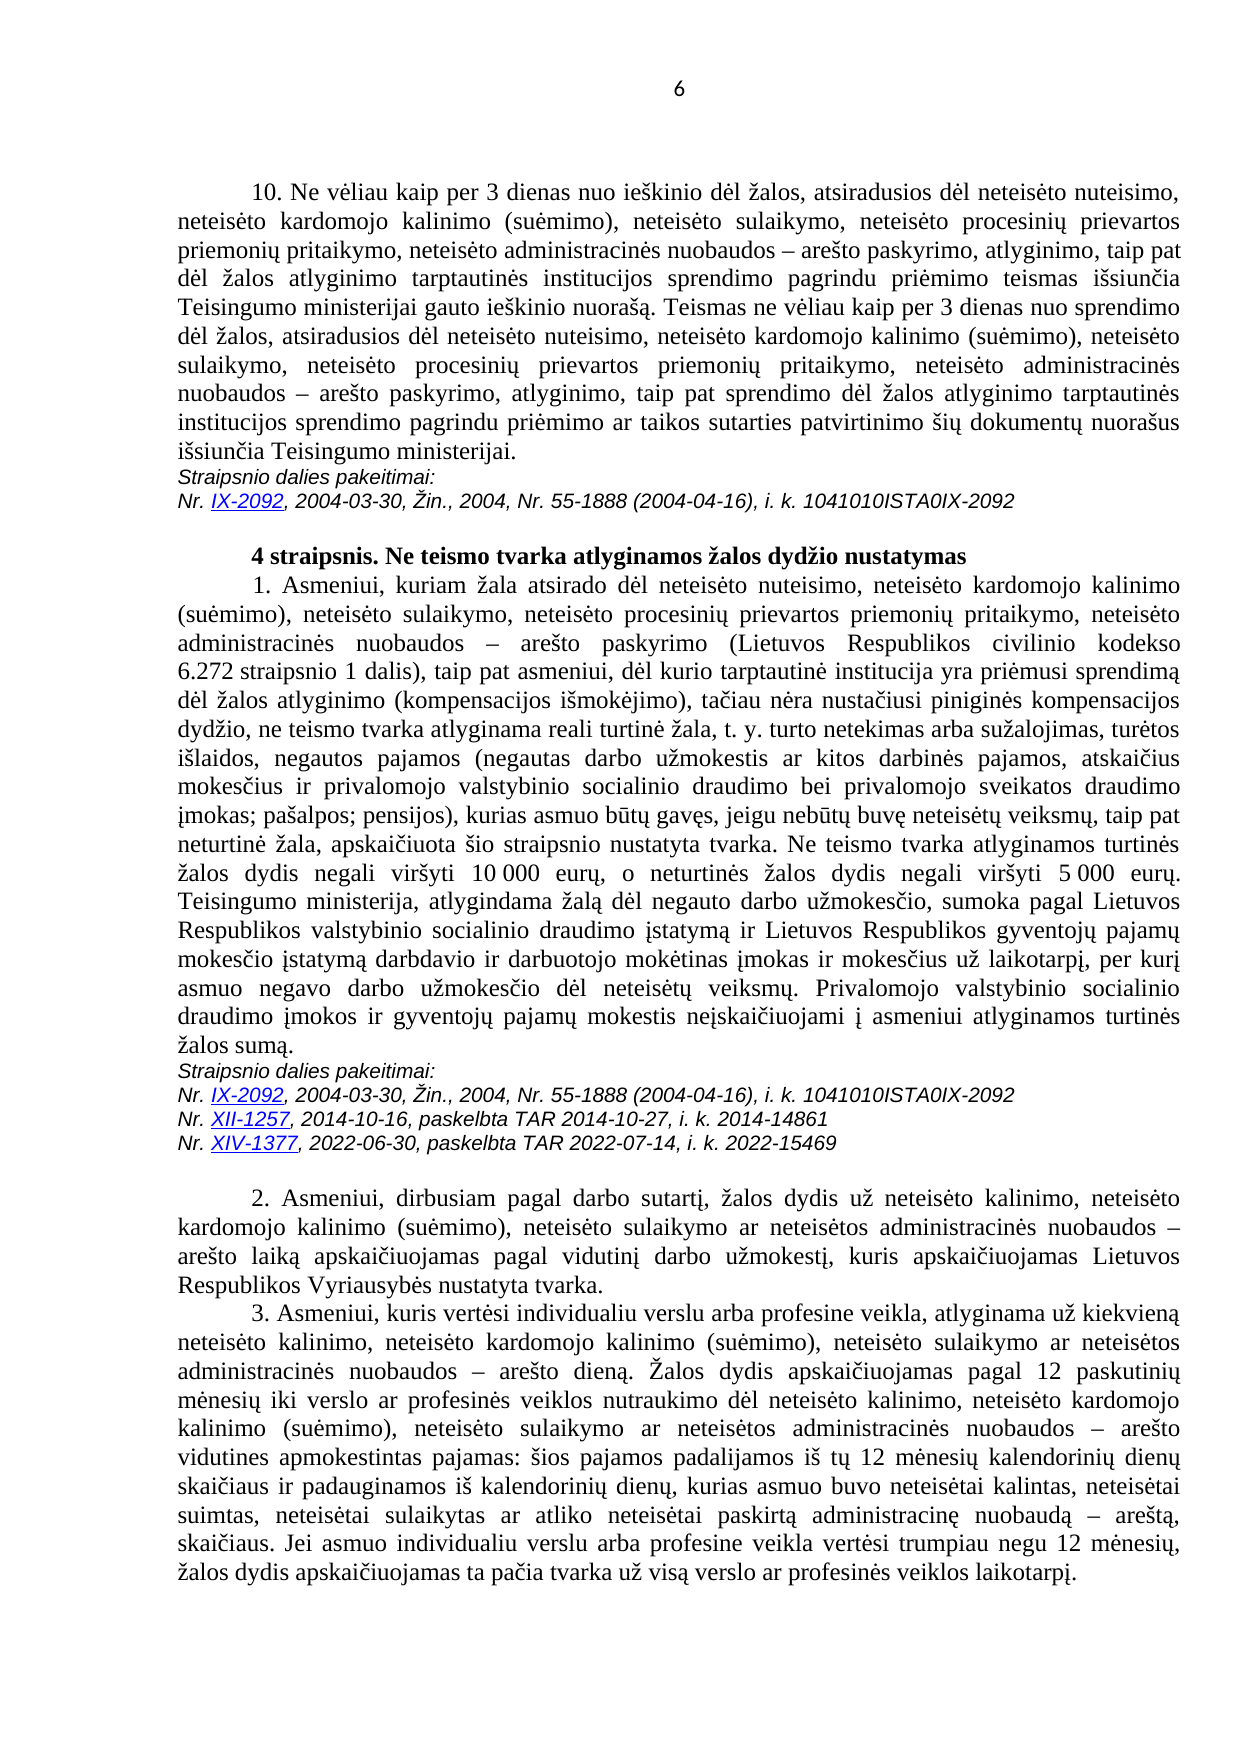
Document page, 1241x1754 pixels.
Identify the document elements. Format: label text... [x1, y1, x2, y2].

text Straipsnio dalies pakeitimai: [177, 465, 1181, 489]
text 3. Asmeniui, kuris vertėsi individualiu verslu arba profesine veikla, atlyginama už kiekvieną neteisėto kalinimo, neteisėto kardomojo kalinimo (suėmimo), neteisėto sulaikymo ar neteisėtos administracinės nuobaudos – arešto dieną. Žalos dydis apskaičiuojamas pagal 12 paskutinių mėnesių iki verslo ar profesinės veiklos nutraukimo dėl neteisėto kalinimo, neteisėto kardomojo kalinimo (suėmimo), neteisėto sulaikymo ar neteisėtos administracinės nuobaudos – arešto vidutines apmokestintas pajamas: šios pajamos padalijamos iš tų 12 mėnesių kalendorinių dienų skaičiaus ir padauginamos iš kalendorinių dienų, kurias asmuo buvo neteisėtai kalintas, neteisėtai suimtas, neteisėtai sulaikytas ar atliko neteisėtai paskirtą administracinę nuobaudą – areštą, skaičiaus. Jei asmuo individualiu verslu arba profesine veikla vertėsi trumpiau negu 12 mėnesių, žalos dydis apskaičiuojamas ta pačia tvarka už visą verslo ar profesinės veiklos laikotarpį. [177, 1298, 1181, 1586]
text Nr. XIV-1377, 2022-06-30, paskelbta TAR 2022-07-14, i. k. 2022-15469 [177, 1131, 1181, 1155]
text Nr. IX-2092, 2004-03-30, Žin., 2004, Nr. 55-1888 (2004-04-16), i. k. 1041010ISTA0IX-2092 [177, 1083, 1181, 1107]
text Straipsnio dalies pakeitimai: [177, 1059, 1181, 1083]
text 2. Asmeniui, dirbusiam pagal darbo sutartį, žalos dydis už neteisėto kalinimo, neteisėto kardomojo kalinimo (suėmimo), neteisėto sulaikymo ar neteisėtos administracinės nuobaudos – arešto laiką apskaičiuojamas pagal vidutinį darbo užmokestį, kuris apskaičiuojamas Lietuvos Respublikos Vyriausybės nustatyta tvarka. [177, 1183, 1181, 1298]
text 4 straipsnis. Ne teismo tvarka atlyginamos žalos dydžio nustatymas [177, 541, 1181, 570]
text Nr. XII-1257, 2014-10-16, paskelbta TAR 2014-10-27, i. k. 2014-14861 [177, 1107, 1181, 1131]
text 10. Ne vėliau kaip per 3 dienas nuo ieškinio dėl žalos, atsiradusios dėl neteisėto nuteisimo, neteisėto kardomojo kalinimo (suėmimo), neteisėto sulaikymo, neteisėto procesinių prievartos priemonių pritaikymo, neteisėto administracinės nuobaudos – arešto paskyrimo, atlyginimo, taip pat dėl žalos atlyginimo tarptautinės institucijos sprendimo pagrindu priėmimo teismas išsiunčia Teisingumo ministerijai gauto ieškinio nuorašą. Teismas ne vėliau kaip per 3 dienas nuo sprendimo dėl žalos, atsiradusios dėl neteisėto nuteisimo, neteisėto kardomojo kalinimo (suėmimo), neteisėto sulaikymo, neteisėto procesinių prievartos priemonių pritaikymo, neteisėto administracinės nuobaudos – arešto paskyrimo, atlyginimo, taip pat sprendimo dėl žalos atlyginimo tarptautinės institucijos sprendimo pagrindu priėmimo ar taikos sutarties patvirtinimo šių dokumentų nuorašus išsiunčia Teisingumo ministerijai. [177, 177, 1181, 465]
text Nr. IX-2092, 2004-03-30, Žin., 2004, Nr. 55-1888 (2004-04-16), i. k. 1041010ISTA0IX-2092 [177, 489, 1181, 513]
text 1. Asmeniui, kuriam žala atsirado dėl neteisėto nuteisimo, neteisėto kardomojo kalinimo (suėmimo), neteisėto sulaikymo, neteisėto procesinių prievartos priemonių pritaikymo, neteisėto administracinės nuobaudos – arešto paskyrimo (Lietuvos Respublikos civilinio kodekso 6.272 straipsnio 1 dalis), taip pat asmeniui, dėl kurio tarptautinė institucija yra priėmusi sprendimą dėl žalos atlyginimo (kompensacijos išmokėjimo), tačiau nėra nustačiusi piniginės kompensacijos dydžio, ne teismo tvarka atlyginama reali turtinė žala, t. y. turto netekimas arba sužalojimas, turėtos išlaidos, negautos pajamos (negautas darbo užmokestis ar kitos darbinės pajamos, atskaičius mokesčius ir privalomojo valstybinio socialinio draudimo bei privalomojo sveikatos draudimo įmokas; pašalpos; pensijos), kurias asmuo būtų gavęs, jeigu nebūtų buvę neteisėtų veiksmų, taip pat neturtinė žala, apskaičiuota šio straipsnio nustatyta tvarka. Ne teismo tvarka atlyginamos turtinės žalos dydis negali viršyti 10 000 eurų, o neturtinės žalos dydis negali viršyti 5 000 eurų. Teisingumo ministerija, atlygindama žalą dėl negauto darbo užmokesčio, sumoka pagal Lietuvos Respublikos valstybinio socialinio draudimo įstatymą ir Lietuvos Respublikos gyventojų pajamų mokesčio įstatymą darbdavio ir darbuotojo mokėtinas įmokas ir mokesčius už laikotarpį, per kurį asmuo negavo darbo užmokesčio dėl neteisėtų veiksmų. Privalomojo valstybinio socialinio draudimo įmokos ir gyventojų pajamų mokestis neįskaičiuojami į asmeniui atlyginamos turtinės žalos sumą. [177, 570, 1181, 1059]
